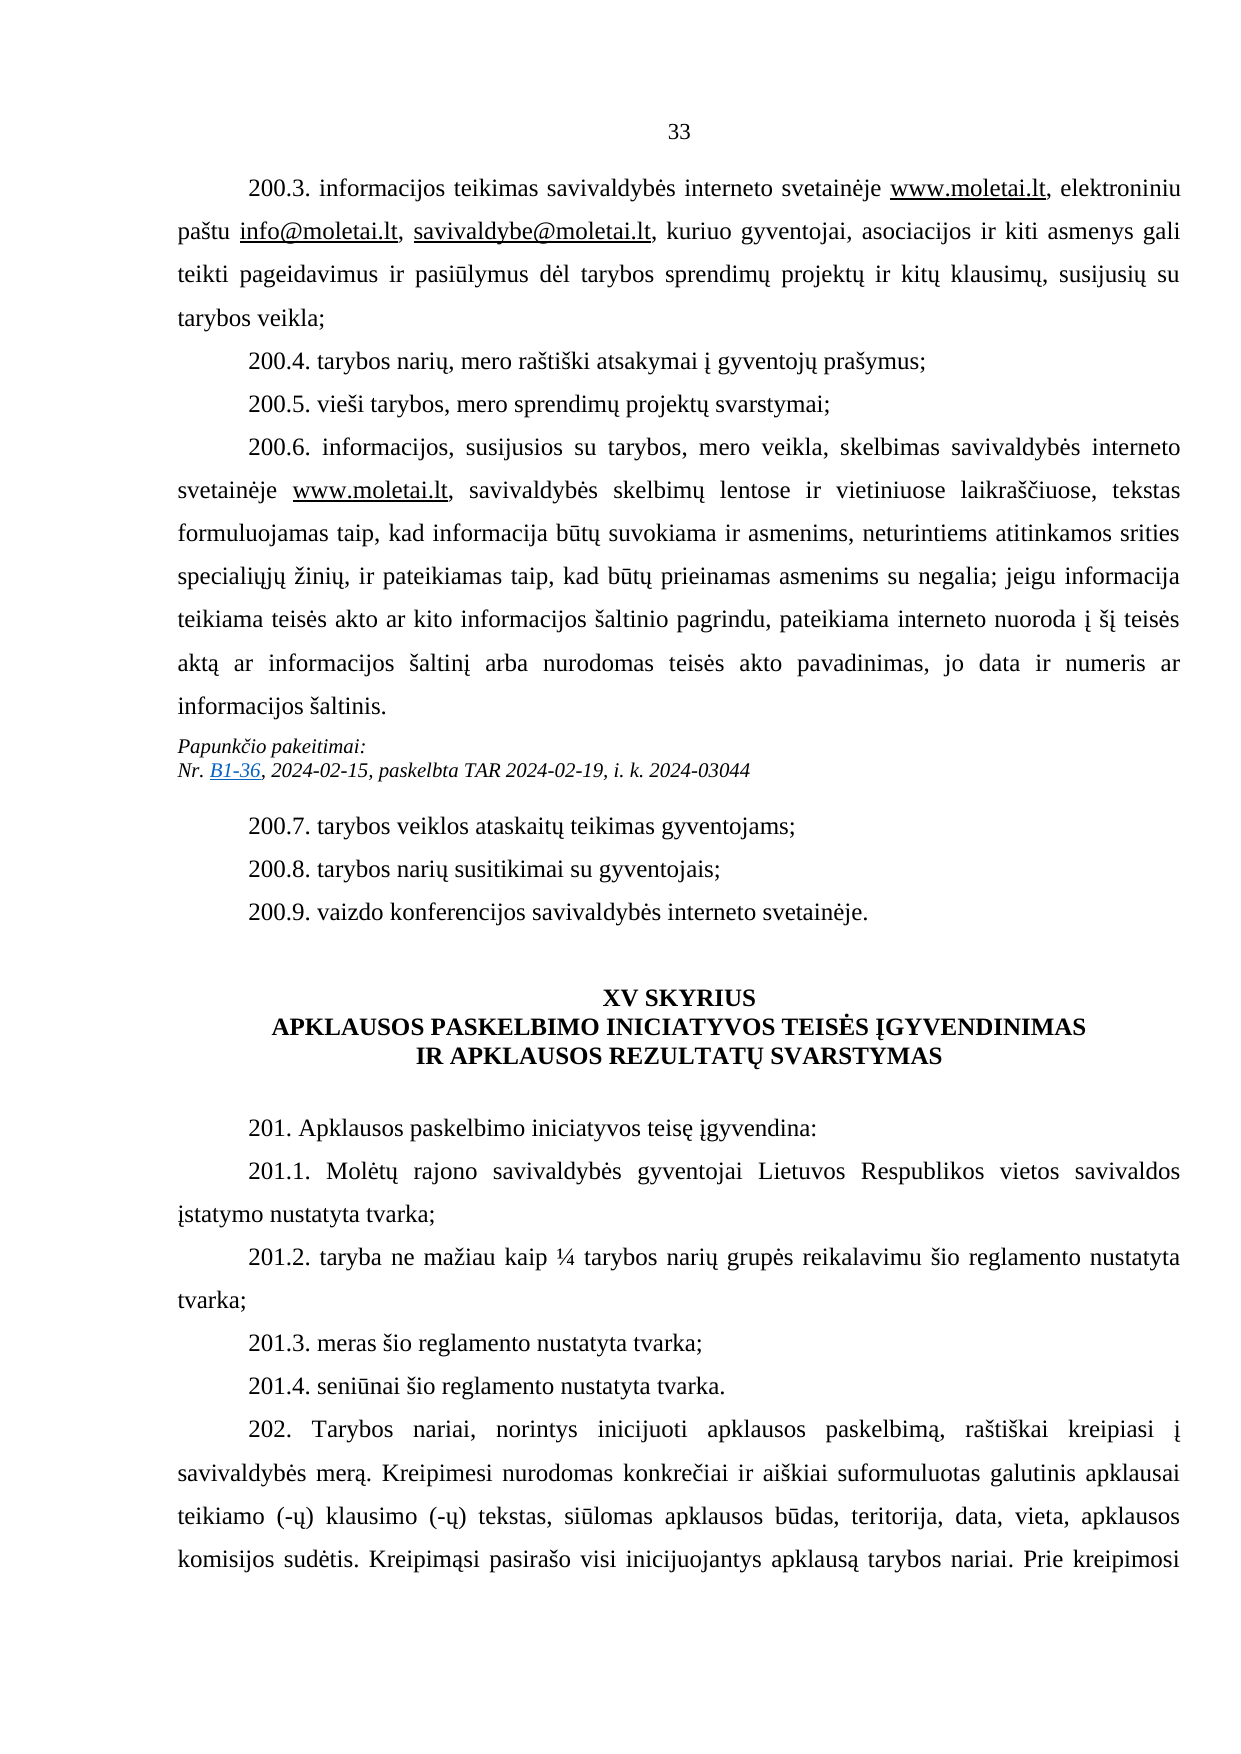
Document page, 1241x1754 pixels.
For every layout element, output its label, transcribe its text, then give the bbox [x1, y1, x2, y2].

text 200.5. vieši tarybos, mero sprendimų projektų svarstymai; [177, 389, 1181, 418]
text 201.2. taryba ne mažiau kaip ¼ tarybos narių grupės reikalavimu šio reglamento nustatyta tvarka; [177, 1242, 1181, 1314]
text 200.7. tarybos veiklos ataskaitų teikimas gyventojams; [177, 811, 1181, 839]
text 200.8. tarybos narių susitikimai su gyventojais; [177, 854, 1181, 883]
text Nr. B1-36, 2024-02-15, paskelbta TAR 2024-02-19, i. k. 2024-03044 [177, 758, 1181, 782]
text 201.1. Molėtų rajono savivaldybės gyventojai Lietuvos Respublikos vietos savivaldos įstatymo nustatyta tvarka; [177, 1156, 1181, 1228]
text Papunkčio pakeitimai: [177, 734, 1181, 758]
text 200.4. tarybos narių, mero raštiški atsakymai į gyventojų prašymus; [177, 346, 1181, 374]
text 201.3. meras šio reglamento nustatyta tvarka; [177, 1328, 1181, 1357]
text APKLAUSOS PASKELBIMO INICIATYVOS TEISĖS ĮGYVENDINIMAS [177, 1012, 1181, 1041]
text 200.3. informacijos teikimas savivaldybės interneto svetainėje www.moletai.lt, elektroniniu paštu info@moletai.lt, savivaldybe@moletai.lt, kuriuo gyventojai, asociacijos ir kiti asmenys gali teikti pageidavimus ir pasiūlymus dėl tarybos sprendimų projektų ir kitų klausimų, susijusių su tarybos veikla; [177, 173, 1181, 331]
text 201.4. seniūnai šio reglamento nustatyta tvarka. [177, 1371, 1181, 1400]
text XV SKYRIUS [177, 983, 1181, 1012]
text 200.9. vaizdo konferencijos savivaldybės interneto svetainėje. [177, 897, 1181, 926]
text 201. Apklausos paskelbimo iniciatyvos teisę įgyvendina: [177, 1113, 1181, 1141]
text 202. Tarybos nariai, norintys inicijuoti apklausos paskelbimą, raštiškai kreipiasi į savivaldybės merą. Kreipimesi nurodomas konkrečiai ir aiškiai suformuluotas galutinis apklausai teikiamo (-ų) klausimo (-ų) tekstas, siūlomas apklausos būdas, teritorija, data, vieta, apklausos komisijos sudėtis. Kreipimąsi pasirašo visi inicijuojantys apklausą tarybos nariai. Prie kreipimosi [177, 1414, 1181, 1573]
text IR APKLAUSOS REZULTATŲ SVARSTYMAS [177, 1041, 1181, 1069]
text 200.6. informacijos, susijusios su tarybos, mero veikla, skelbimas savivaldybės interneto svetainėje www.moletai.lt, savivaldybės skelbimų lentose ir vietiniuose laikraščiuose, tekstas formuluojamas taip, kad informacija būtų suvokiama ir asmenims, neturintiems atitinkamos srities specialiųjų žinių, ir pateikiamas taip, kad būtų prieinamas asmenims su negalia; jeigu informacija teikiama teisės akto ar kito informacijos šaltinio pagrindu, pateikiama interneto nuoroda į šį teisės aktą ar informacijos šaltinį arba nurodomas teisės akto pavadinimas, jo data ir numeris ar informacijos šaltinis. [177, 432, 1181, 719]
